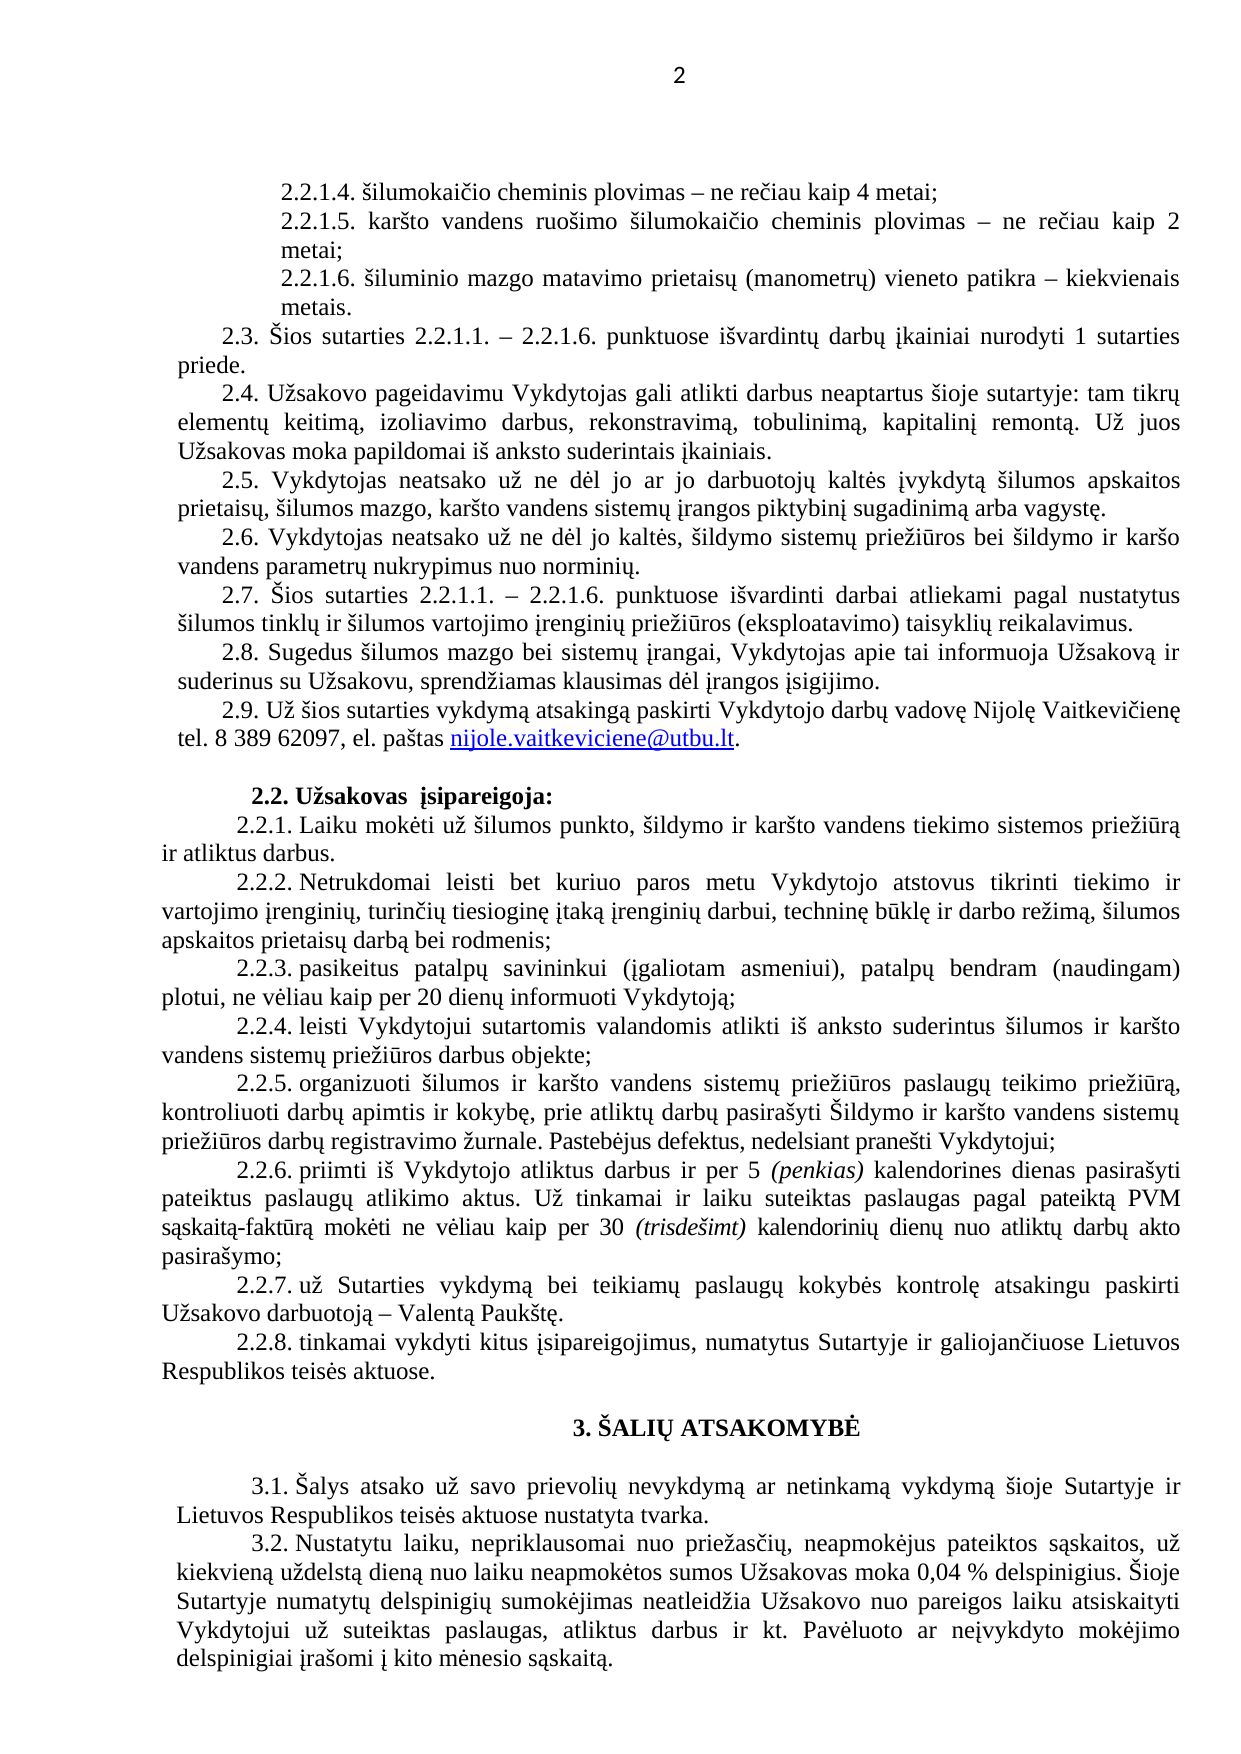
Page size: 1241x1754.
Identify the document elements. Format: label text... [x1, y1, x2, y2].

list Užsakovas įsipareigoja: [176, 781, 1181, 810]
list pasikeitus patalpų savininkui (įgaliotam asmeniui), patalpų bendram (naudingam) plotui, ne vėliau kaip per 20 dienų informuoti Vykdytoją; [161, 953, 1181, 1011]
list Šalys atsako už savo prievolių nevykdymą ar netinkamą vykdymą šioje Sutartyje ir Lietuvos Respublikos teisės aktuose nustatyta tvarka. [176, 1471, 1181, 1528]
text 2.2.1.5. karšto vandens ruošimo šilumokaičio cheminis plovimas – ne rečiau kaip 2 metai; [281, 206, 1181, 263]
list Laiku mokėti už šilumos punkto, šildymo ir karšto vandens tiekimo sistemos priežiūrą ir atliktus darbus. [161, 810, 1181, 867]
text 2.4. Užsakovo pageidavimu Vykdytojas gali atlikti darbus neaptartus šioje sutartyje: tam tikrų elementų keitimą, izoliavimo darbus, rekonstravimą, tobulinimą, kapitalinį remontą. Už juos Užsakovas moka papildomai iš anksto suderintais įkainiais. [177, 378, 1181, 465]
list organizuoti šilumos ir karšto vandens sistemų priežiūros paslaugų teikimo priežiūrą, kontroliuoti darbų apimtis ir kokybę, prie atliktų darbų pasirašyti Šildymo ir karšto vandens sistemų priežiūros darbų registravimo žurnale. Pastebėjus defektus, nedelsiant pranešti Vykdytojui; [161, 1068, 1181, 1155]
text 2.6. Vykdytojas neatsako už ne dėl jo kaltės, šildymo sistemų priežiūros bei šildymo ir karšo vandens parametrų nukrypimus nuo norminių. [177, 522, 1181, 580]
text 2.3. Šios sutarties 2.2.1.1. – 2.2.1.6. punktuose išvardintų darbų įkainiai nurodyti 1 sutarties priede. [177, 321, 1181, 378]
list tinkamai vykdyti kitus įsipareigojimus, numatytus Sutartyje ir galiojančiuose Lietuvos Respublikos teisės aktuose. [161, 1327, 1181, 1385]
text 2.9. Už šios sutarties vykdymą atsakingą paskirti Vykdytojo darbų vadovę Nijolę Vaitkevičienę tel. 8 389 62097, el. paštas nijole.vaitkeviciene@utbu.lt. [177, 695, 1181, 752]
list priimti iš Vykdytojo atliktus darbus ir per 5 (penkias) kalendorines dienas pasirašyti pateiktus paslaugų atlikimo aktus. Už tinkamai ir laiku suteiktas paslaugas pagal pateiktą PVM sąskaitą-faktūrą mokėti ne vėliau kaip per 30 (trisdešimt) kalendorinių dienų nuo atliktų darbų akto pasirašymo; [161, 1155, 1181, 1270]
text 2.2.1.4. šilumokaičio cheminis plovimas – ne rečiau kaip 4 metai; [236, 177, 1181, 206]
list leisti Vykdytojui sutartomis valandomis atlikti iš anksto suderintus šilumos ir karšto vandens sistemų priežiūros darbus objekte; [161, 1011, 1181, 1068]
list Nustatytu laiku, nepriklausomai nuo priežasčių, neapmokėjus pateiktos sąskaitos, už kiekvieną uždelstą dieną nuo laiku neapmokėtos sumos Užsakovas moka 0,04 % delspinigius. Šioje Sutartyje numatytų delspinigių sumokėjimas neatleidžia Užsakovo nuo pareigos laiku atsiskaityti Vykdytojui už suteiktas paslaugas, atliktus darbus ir kt. Pavėluoto ar neįvykdyto mokėjimo delspinigiai įrašomi į kito mėnesio sąskaitą. [176, 1528, 1181, 1672]
list Netrukdomai leisti bet kuriuo paros metu Vykdytojo atstovus tikrinti tiekimo ir vartojimo įrenginių, turinčių tiesioginę įtaką įrenginių darbui, techninę būklę ir darbo režimą, šilumos apskaitos prietaisų darbą bei rodmenis; [161, 867, 1181, 953]
text 2.5. Vykdytojas neatsako už ne dėl jo ar jo darbuotojų kaltės įvykdytą šilumos apskaitos prietaisų, šilumos mazgo, karšto vandens sistemų įrangos piktybinį sugadinimą arba vagystę. [177, 465, 1181, 522]
text 2.8. Sugedus šilumos mazgo bei sistemų įrangai, Vykdytojas apie tai informuoja Užsakovą ir suderinus su Užsakovu, sprendžiamas klausimas dėl įrangos įsigijimo. [177, 637, 1181, 695]
list už Sutarties vykdymą bei teikiamų paslaugų kokybės kontrolę atsakingu paskirti Užsakovo darbuotoją – Valentą Paukštę. [161, 1270, 1181, 1327]
list ŠALIŲ ATSAKOMYBĖ [177, 1413, 1181, 1442]
text 2.7. Šios sutarties 2.2.1.1. – 2.2.1.6. punktuose išvardinti darbai atliekami pagal nustatytus šilumos tinklų ir šilumos vartojimo įrenginių priežiūros (eksploatavimo) taisyklių reikalavimus. [177, 580, 1181, 637]
text 2.2.1.6. šiluminio mazgo matavimo prietaisų (manometrų) vieneto patikra – kiekvienais metais. [281, 263, 1181, 321]
